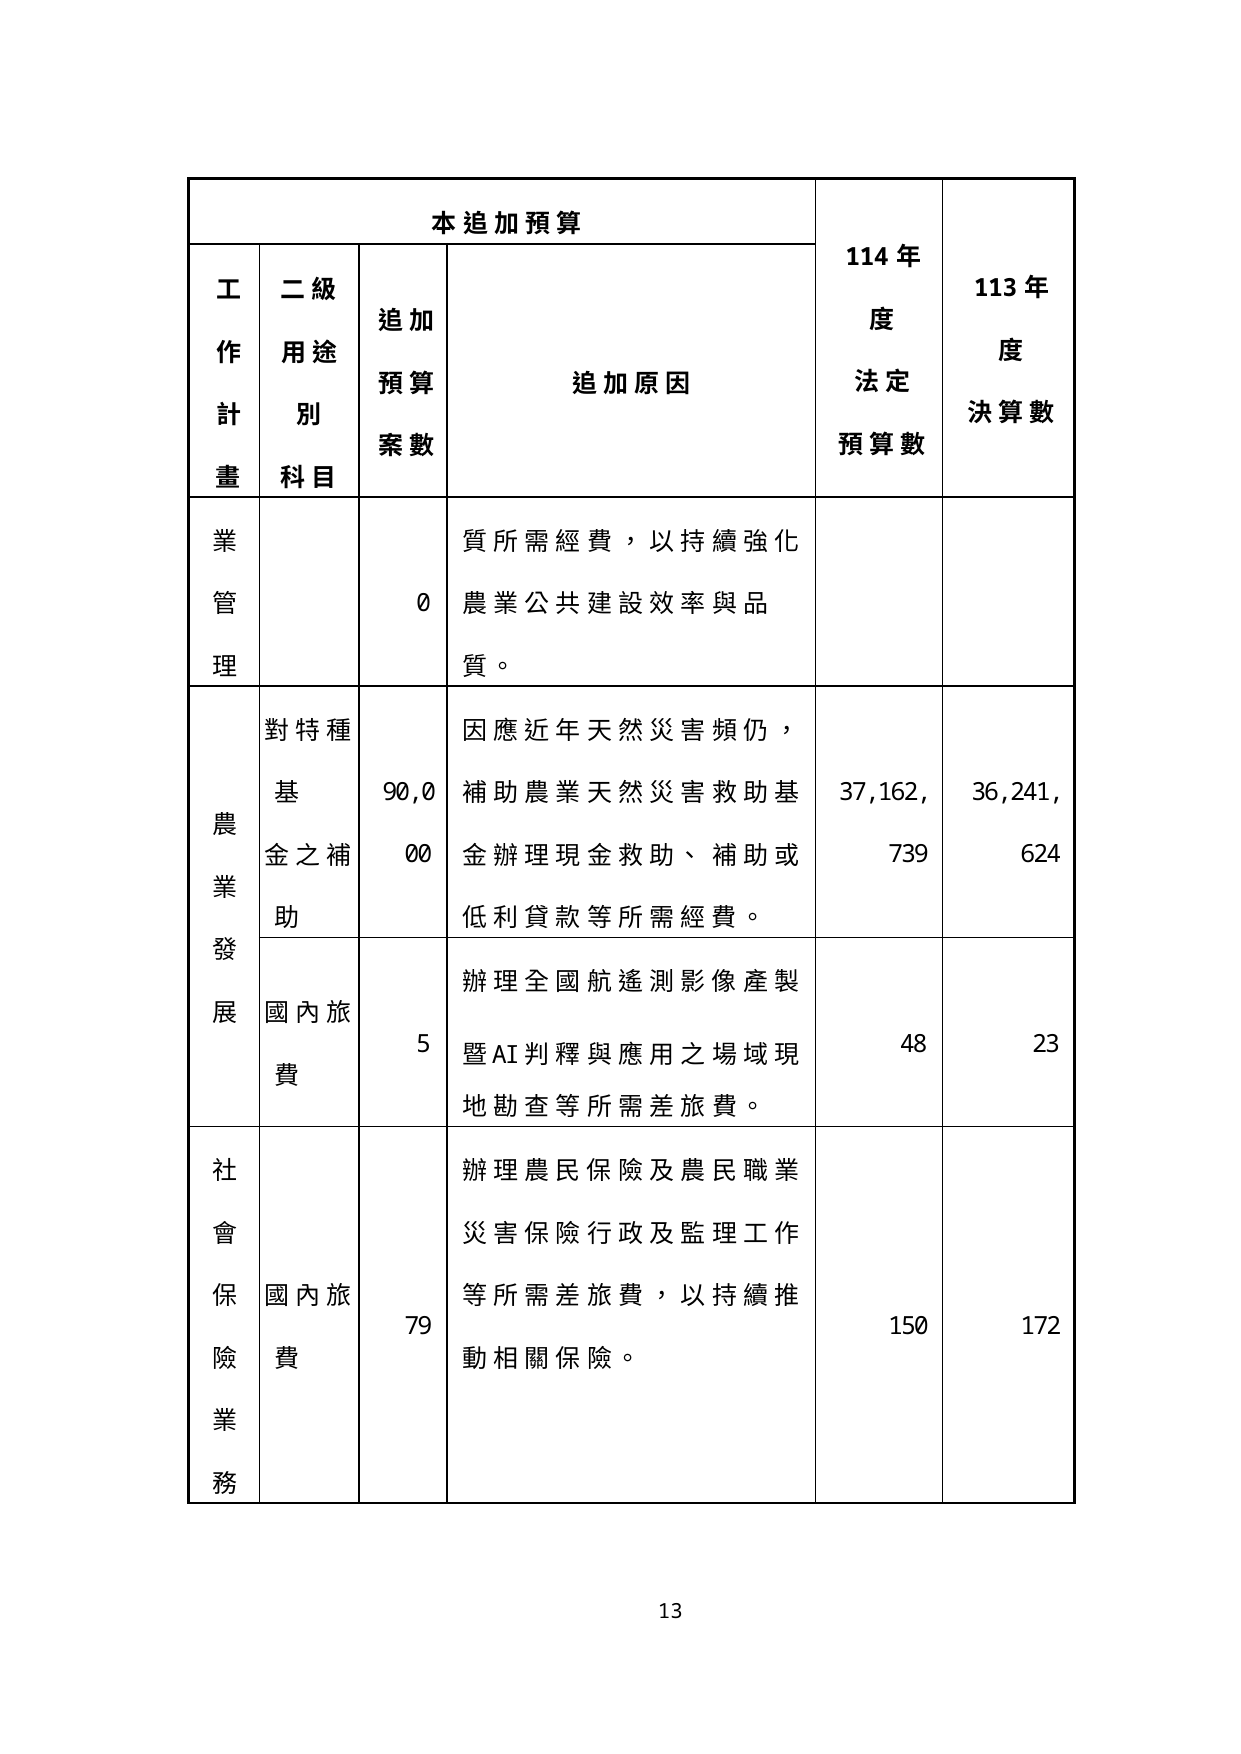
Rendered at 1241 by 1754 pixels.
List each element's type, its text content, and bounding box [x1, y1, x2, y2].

table_header 113年度 決算數 [943, 180, 1073, 496]
table_cell 48 [816, 938, 942, 1126]
table_cell 辦理農民保險及農民職業災害保險行政及監理工作等所需差旅費，以持續推動相關保險。 [448, 1127, 815, 1502]
table_cell 0 [360, 498, 446, 685]
table_cell 農業發展 [190, 687, 259, 1126]
table_cell 國內旅費 [260, 938, 358, 1126]
table_cell 因應近年天然災害頻仍，補助農業天然災害救助基金辦理現金救助、補助或低利貸款等所需經費。 [448, 687, 815, 937]
table_cell 對特種基 金之補助 [260, 687, 358, 937]
table_cell 150 [816, 1127, 942, 1502]
table_cell 追加原因 [448, 245, 815, 496]
table_cell 36,241,624 [943, 687, 1073, 937]
table_cell 90,000 [360, 687, 446, 937]
table_cell [943, 498, 1073, 685]
table_cell 79 [360, 1127, 446, 1502]
table_cell 辦理全國航遙測影像產製暨AI判釋與應用之場域現地勘查等所需差旅費。 [448, 938, 815, 1126]
table_cell 5 [360, 938, 446, 1126]
table_cell 國內旅費 [260, 1127, 358, 1502]
table_cell 172 [943, 1127, 1073, 1502]
table_cell 工作計畫 [190, 245, 259, 496]
table_cell 社會保險業務 [190, 1127, 259, 1502]
table_cell 二級 用途別 科目 [260, 245, 358, 496]
table_cell 37,162,739 [816, 687, 942, 937]
table_header 本追加預算 [190, 180, 815, 243]
table_cell 業管理 [190, 498, 259, 685]
table_cell 質所需經費，以持續強化農業公共建設效率與品質。 [448, 498, 815, 685]
table_cell [260, 498, 358, 685]
table_header 114年度 法定 預算數 [816, 180, 942, 496]
table_cell [816, 498, 942, 685]
table_cell 23 [943, 938, 1073, 1126]
table_cell 追加 預算案數 [360, 245, 446, 496]
